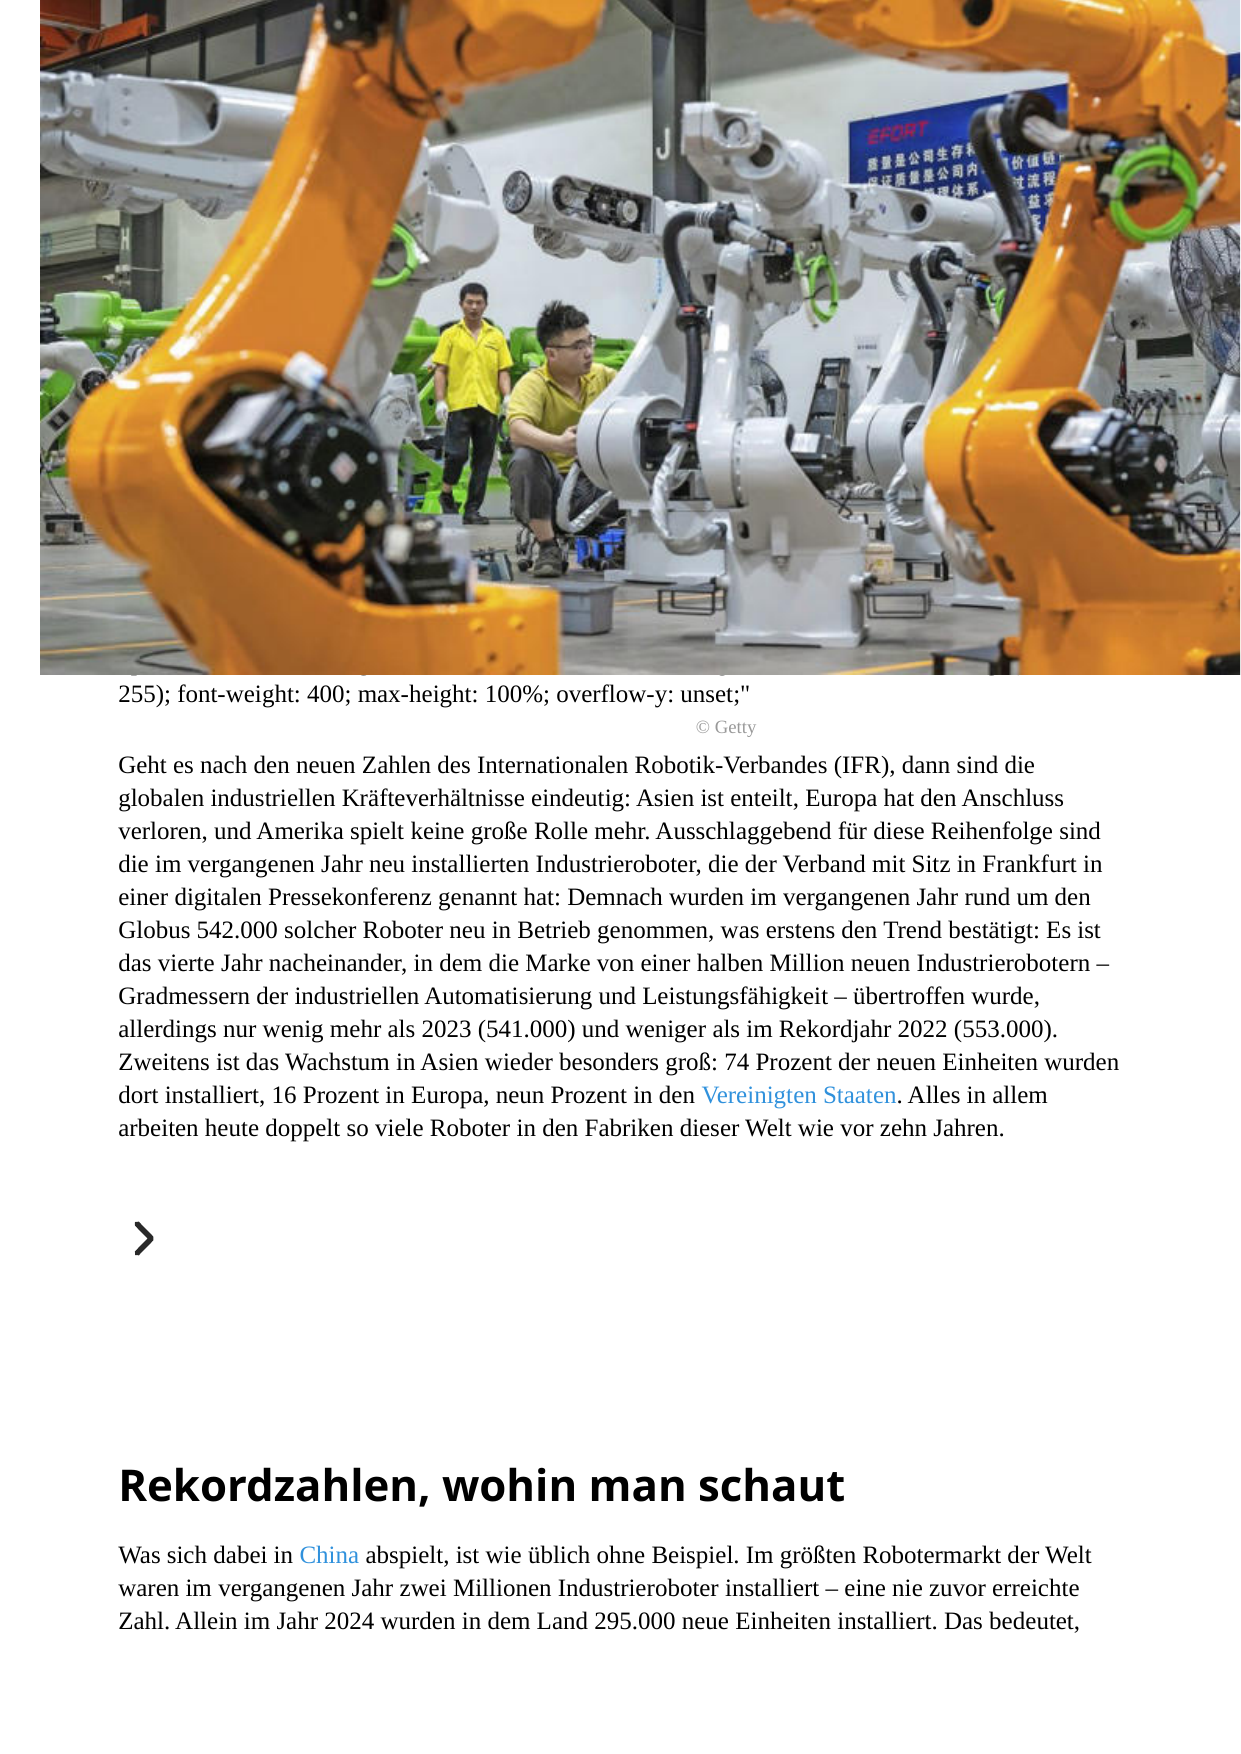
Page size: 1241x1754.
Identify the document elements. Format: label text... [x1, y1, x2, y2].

picture [40, 0, 1241, 675]
text class="article-body polished" style="font-size: 17px; text-align: start; line-height: 26px; margin: 0px; --colorNeutralForeground1: #ffffff; --colorNeutralForeground4: #999999; color: rgb(255, 255, 255); font-weight: 400; max-height: 100%; overflow-y: unset;" [118, 675, 1122, 708]
text Was sich dabei in China abspielt, ist wie üblich ohne Beispiel. Im größten Robotermarkt der Welt waren im vergangenen Jahr zwei Millionen Industrieroboter installiert – eine nie zuvor erreichte Zahl. Allein im Jahr 2024 wurden in dem Land 295.000 neue Einheiten installiert. Das bedeutet, [118, 1540, 1122, 1634]
text Einsatz in immer mehr Branchen: Produktion von Industrierobotern in China© Getty [118, 713, 1122, 738]
subtitle Rekordzahlen, wohin man schaut [118, 1455, 1122, 1515]
text Geht es nach den neuen Zahlen des Internationalen Robotik-Verbandes (IFR), dann sind die globalen industriellen Kräfteverhältnisse eindeutig: Asien ist enteilt, Europa hat den Anschluss verloren, und Amerika spielt keine große Rolle mehr. Ausschlaggebend für diese Reihenfolge sind die im vergangenen Jahr neu installierten Industrieroboter, die der Verband mit Sitz in Frankfurt in einer digitalen Pressekonferenz genannt hat: Demnach wurden im vergangenen Jahr rund um den Globus 542.000 solcher Roboter neu in Betrieb genommen, was erstens den Trend bestätigt: Es ist das vierte Jahr nacheinander, in dem die Marke von einer halben Million neuen Industrierobotern – Gradmessern der industriellen Automatisierung und Leistungsfähigkeit – übertroffen wurde, allerdings nur wenig mehr als 2023 (541.000) und weniger als im Rekordjahr 2022 (553.000). Zweitens ist das Wachstum in Asien wieder besonders groß: 74 Prozent der neuen Einheiten wurden dort installiert, 16 Prozent in Europa, neun Prozent in den Vereinigten Staaten. Alles in allem arbeiten heute doppelt so viele Roboter in den Fabriken dieser Welt wie vor zehn Jahren. [118, 750, 1122, 1142]
